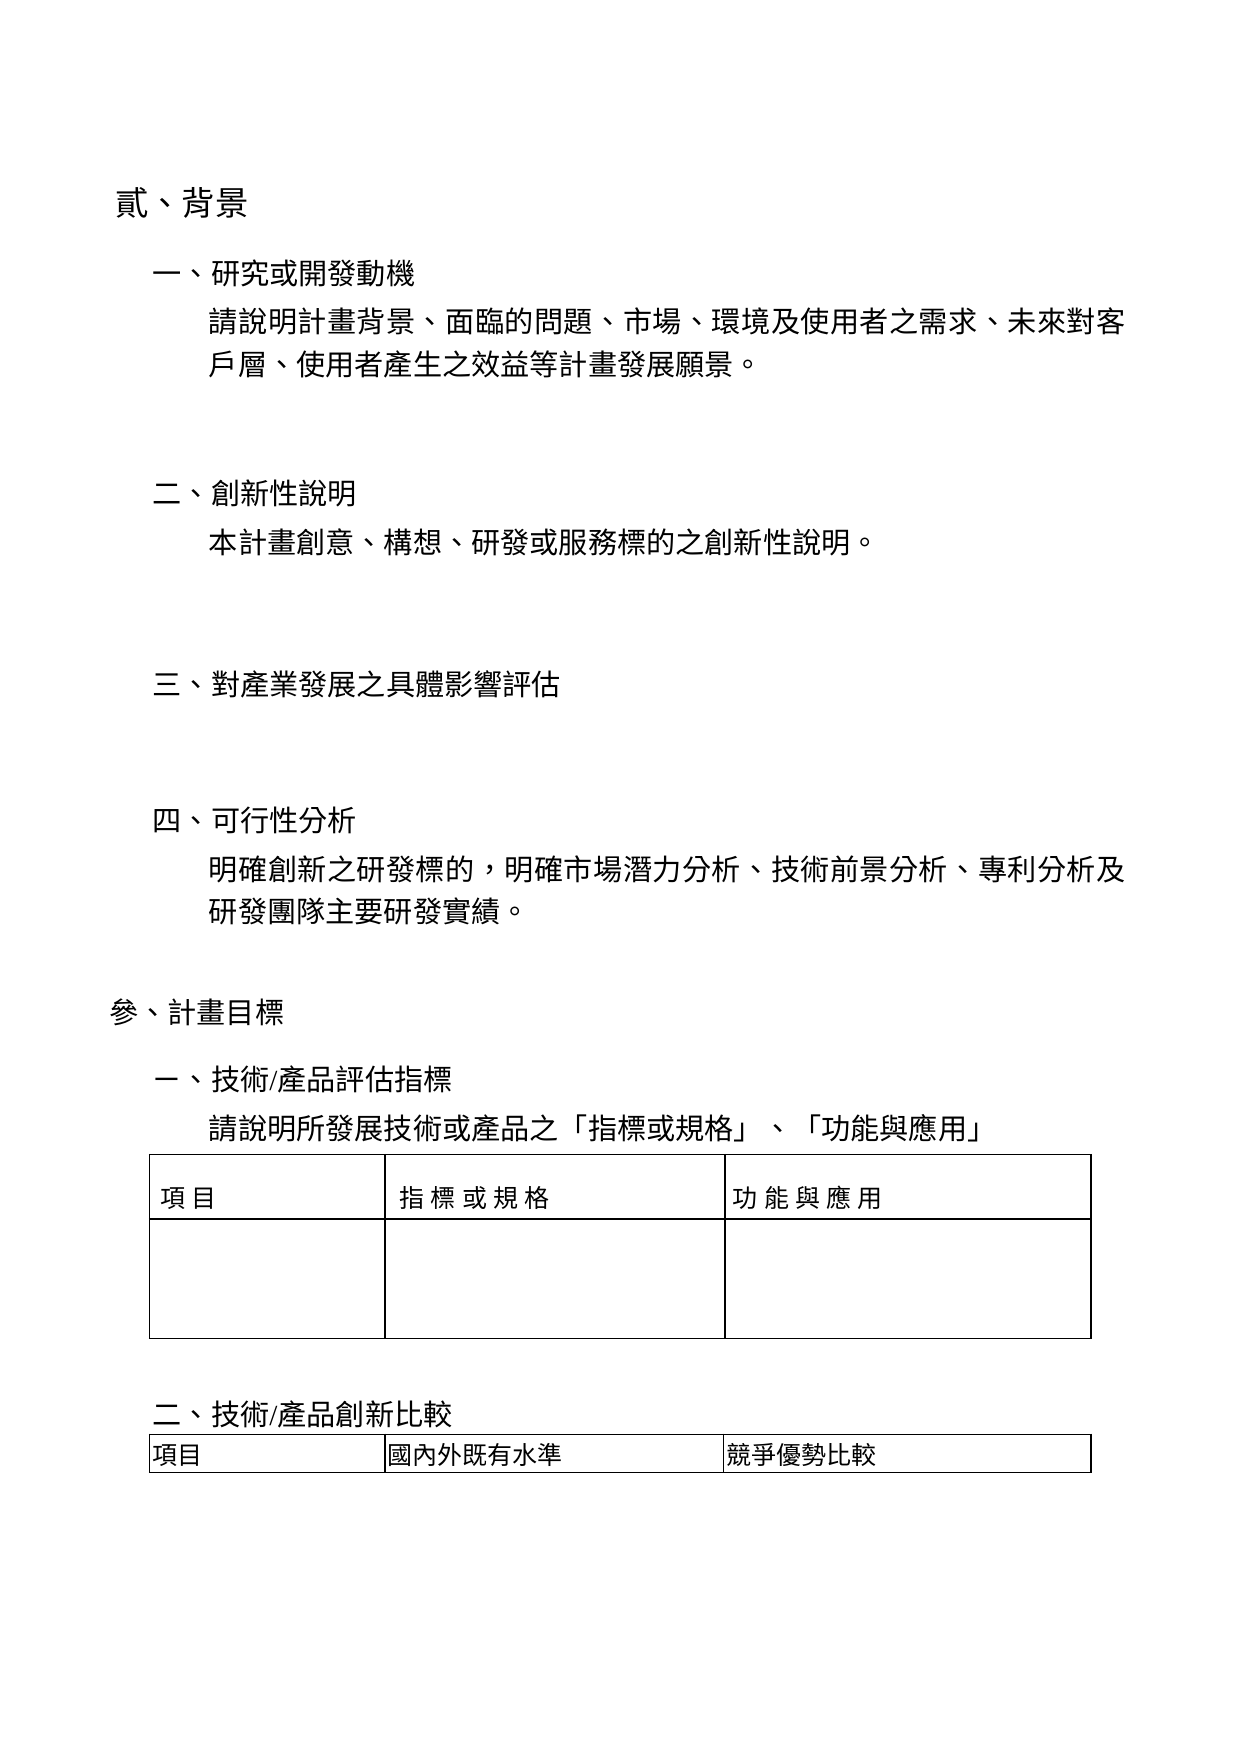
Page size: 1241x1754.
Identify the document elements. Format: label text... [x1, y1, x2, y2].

text 明確創新之研發標的，明確市場潛力分析、技術前景分析、專利分析及研發團隊主要研發實績。 [209, 846, 1125, 931]
text 本計畫創意、構想、研發或服務標的之創新性說明。 [209, 519, 1125, 562]
table_header 功能與應用 [726, 1155, 1090, 1218]
text 四、可行性分析 [152, 798, 1125, 840]
text 三、對產業發展之具體影響評估 [152, 662, 1125, 704]
text 請說明計畫背景、面臨的問題、市場、環境及使用者之需求、未來對客戶層、使用者產生之效益等計畫發展願景。 [209, 299, 1125, 383]
table_cell [150, 1220, 384, 1337]
table_header 指標或規格 [386, 1155, 724, 1218]
table_header 國內外既有水準 [386, 1435, 723, 1471]
text 貳、背景 [115, 177, 1125, 225]
text 請說明所發展技術或產品之「指標或規格」、「功能與應用」 [209, 1105, 1125, 1147]
table_header 項目 [150, 1435, 384, 1471]
table_cell [386, 1220, 724, 1337]
text 二、創新性說明 [152, 471, 1125, 513]
text 二、技術/產品創新比較 [152, 1391, 1125, 1433]
table_header 競爭優勢比較 [724, 1435, 1090, 1471]
text 參、計畫目標 [109, 989, 1125, 1032]
table_header 項目 [150, 1155, 384, 1218]
text 一、研究或開發動機 [152, 250, 1125, 292]
text ㄧ、技術/產品評估指標 [152, 1057, 1125, 1099]
table_cell [726, 1220, 1090, 1337]
